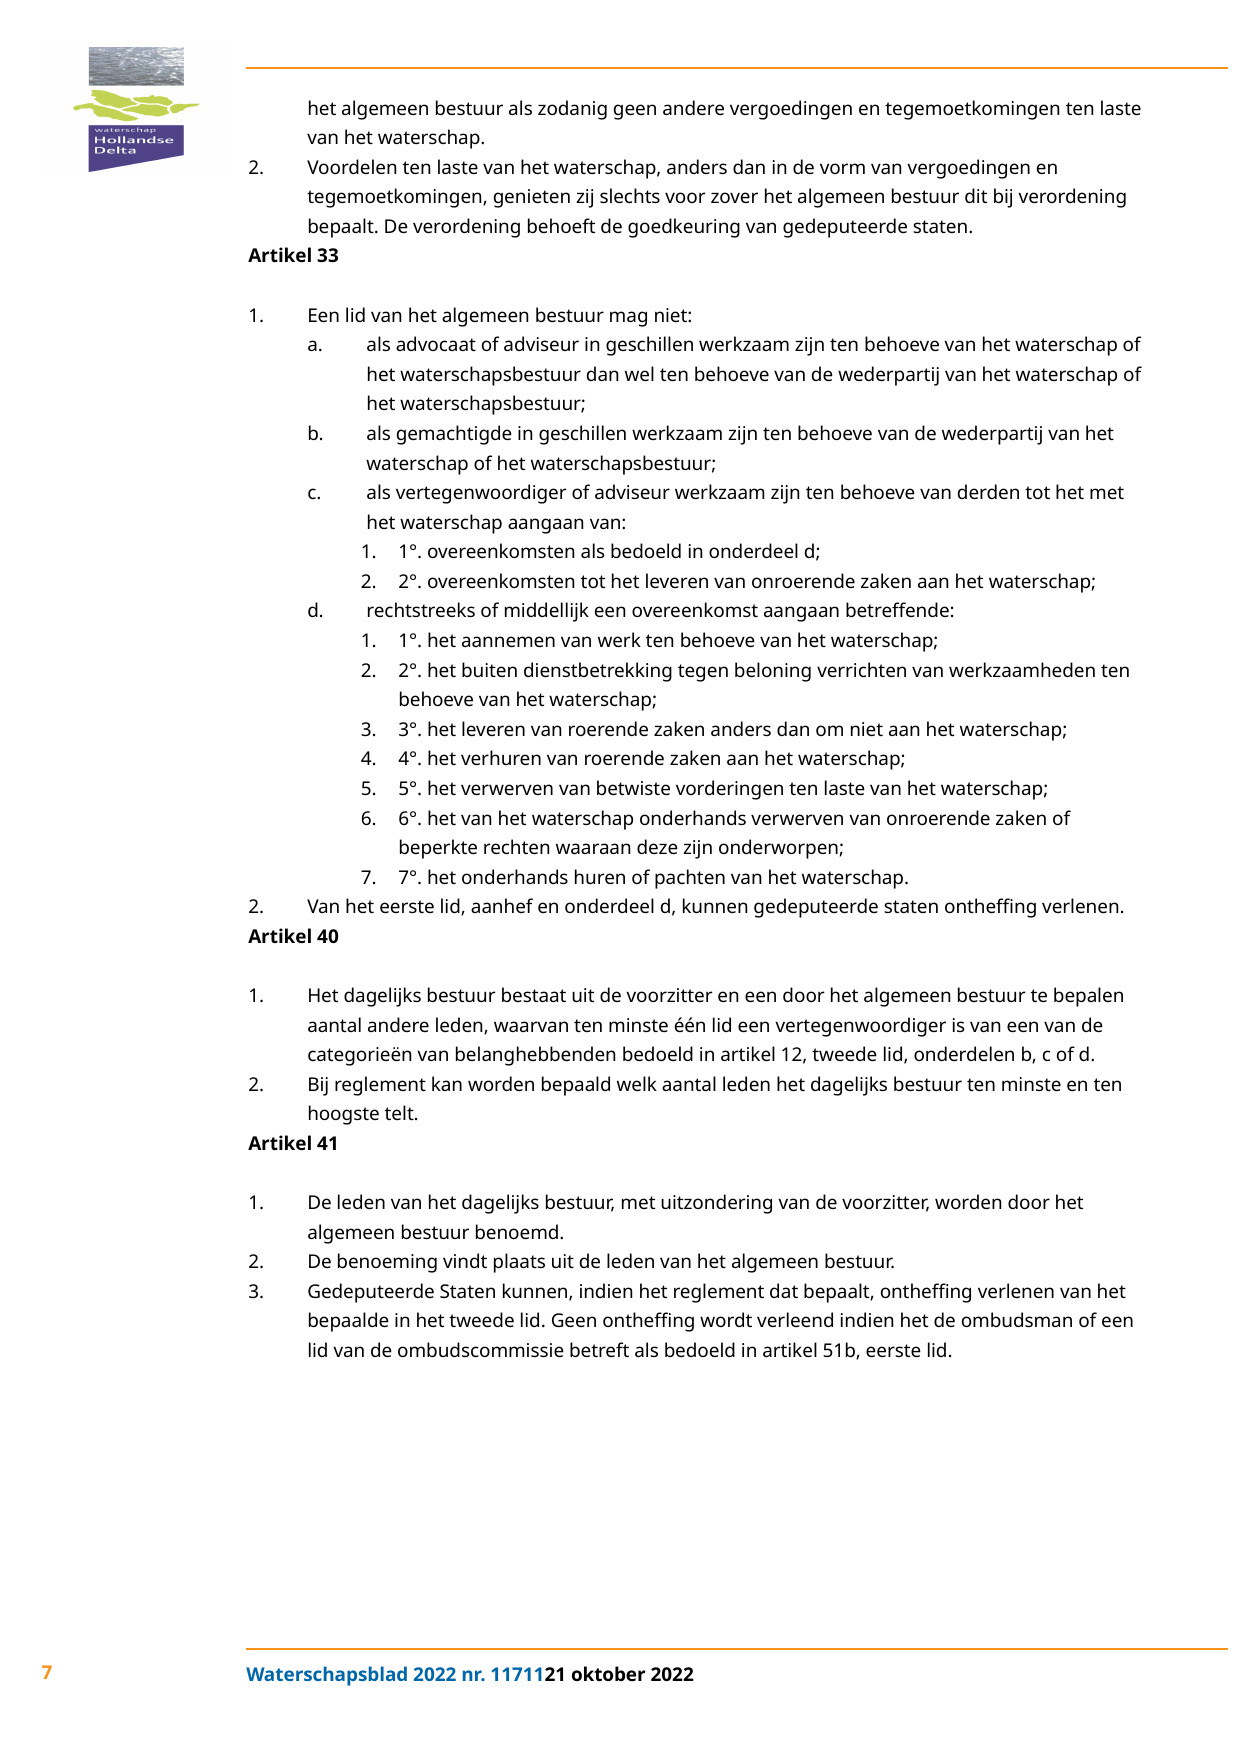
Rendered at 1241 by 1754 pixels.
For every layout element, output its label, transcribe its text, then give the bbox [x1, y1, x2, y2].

list Een lid van het algemeen bestuur mag niet: [248, 302, 1152, 328]
list Voordelen ten laste van het waterschap, anders dan in de vorm van vergoedingen en tegemoetkomingen, genieten zij slechts voor zover het algemeen bestuur dit bij verordening bepaalt. De verordening behoeft de goedkeuring van gedeputeerde staten. [248, 154, 1152, 239]
text Artikel 41 [248, 1130, 1152, 1156]
list het algemeen bestuur als zodanig geen andere vergoedingen en tegemoetkomingen ten laste van het waterschap. [248, 95, 1152, 150]
list 3°. het leveren van roerende zaken anders dan om niet aan het waterschap; [361, 716, 1152, 742]
list Het dagelijks bestuur bestaat uit de voorzitter en een door het algemeen bestuur te bepalen aantal andere leden, waarvan ten minste één lid een vertegenwoordiger is van een van de categorieën van belanghebbenden bedoeld in artikel 12, tweede lid, onderdelen b, c of d. [248, 982, 1152, 1067]
list als advocaat of adviseur in geschillen werkzaam zijn ten behoeve van het waterschap of het waterschapsbestuur dan wel ten behoeve van de wederpartij van het waterschap of het waterschapsbestuur; [307, 331, 1152, 416]
list 1°. het aannemen van werk ten behoeve van het waterschap; [361, 627, 1152, 653]
list Van het eerste lid, aanhef en onderdeel d, kunnen gedeputeerde staten ontheffing verlenen. [248, 893, 1152, 919]
list 5°. het verwerven van betwiste vorderingen ten laste van het waterschap; [361, 775, 1152, 801]
text Artikel 40 [248, 923, 1152, 949]
list als gemachtigde in geschillen werkzaam zijn ten behoeve van de wederpartij van het waterschap of het waterschapsbestuur; [307, 420, 1152, 476]
list Gedeputeerde Staten kunnen, indien het reglement dat bepaalt, ontheffing verlenen van het bepaalde in het tweede lid. Geen ontheffing wordt verleend indien het de ombudsman of een lid van de ombudscommissie betreft als bedoeld in artikel 51b, eerste lid. [248, 1278, 1152, 1363]
list Bij reglement kan worden bepaald welk aantal leden het dagelijks bestuur ten minste en ten hoogste telt. [248, 1071, 1152, 1126]
text Artikel 33 [248, 243, 1152, 268]
list 6°. het van het waterschap onderhands verwerven van onroerende zaken of beperkte rechten waaraan deze zijn onderworpen; [361, 805, 1152, 860]
list De leden van het dagelijks bestuur, met uitzondering van de voorzitter, worden door het algemeen bestuur benoemd. [248, 1189, 1152, 1245]
list rechtstreeks of middellijk een overeenkomst aangaan betreffende: [307, 598, 1152, 623]
picture [41, 47, 231, 172]
list 4°. het verhuren van roerende zaken aan het waterschap; [361, 746, 1152, 771]
list De benoeming vindt plaats uit de leden van het algemeen bestuur. [248, 1248, 1152, 1274]
list 2°. het buiten dienstbetrekking tegen beloning verrichten van werkzaamheden ten behoeve van het waterschap; [361, 657, 1152, 712]
list 2°. overeenkomsten tot het leveren van onroerende zaken aan het waterschap; [361, 568, 1152, 594]
list 7°. het onderhands huren of pachten van het waterschap. [361, 864, 1152, 890]
list 1°. overeenkomsten als bedoeld in onderdeel d; [361, 538, 1152, 564]
list als vertegenwoordiger of adviseur werkzaam zijn ten behoeve van derden tot het met het waterschap aangaan van: [307, 479, 1152, 535]
